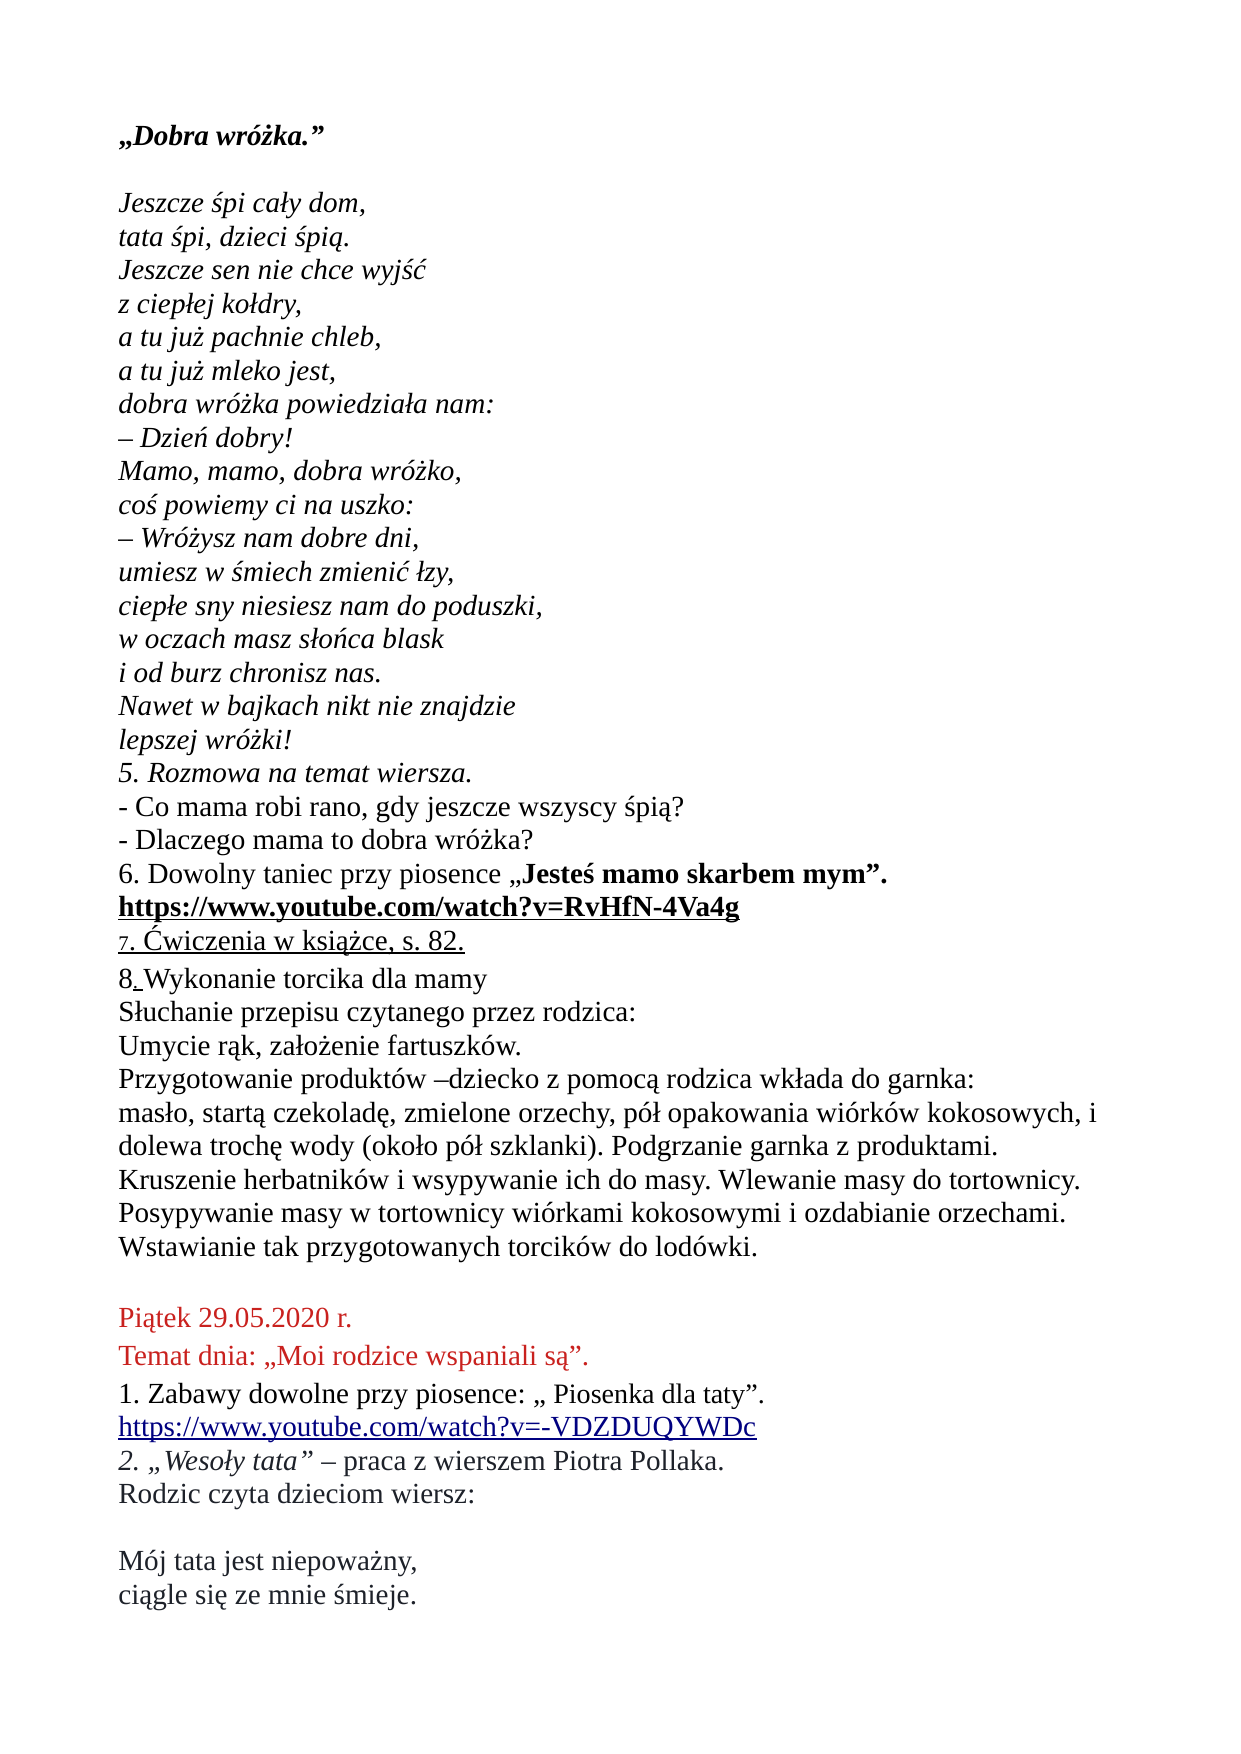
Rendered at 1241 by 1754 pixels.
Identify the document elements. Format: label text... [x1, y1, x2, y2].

text ciepłe sny niesiesz nam do poduszki, [118, 588, 1122, 621]
text - Dlaczego mama to dobra wróżka? [118, 822, 1122, 856]
text Przygotowanie produktów –dziecko z pomocą rodzica wkłada do garnka: [118, 1061, 1122, 1095]
text dolewa trochę wody (około pół szklanki). Podgrzanie garnka z produktami. [118, 1128, 1122, 1162]
text https://www.youtube.com/watch?v=RvHfN-4Va4g [118, 889, 1122, 923]
text Nawet w bajkach nikt nie znajdzie [118, 688, 1122, 722]
text a tu już pachnie chleb, [118, 319, 1122, 353]
text Kruszenie herbatników i wsypywanie ich do masy. Wlewanie masy do tortownicy. [118, 1162, 1122, 1196]
text 8. Wykonanie torcika dla mamy [118, 961, 1122, 994]
text lepszej wróżki! [118, 722, 1122, 755]
text 2. „Wesoły tata” – praca z wierszem Piotra Pollaka. Rodzic czyta dzieciom wiersz: [118, 1443, 1122, 1510]
text – Wróżysz nam dobre dni, [118, 521, 1122, 554]
text „Dobra wróżka.” [118, 118, 1122, 152]
text Wstawianie tak przygotowanych torcików do lodówki. [118, 1229, 1122, 1263]
text coś powiemy ci na uszko: [118, 487, 1122, 521]
text umiesz w śmiech zmienić łzy, [118, 554, 1122, 588]
text tata śpi, dzieci śpią. [118, 219, 1122, 252]
text Mamo, mamo, dobra wróżko, [118, 453, 1122, 487]
text 6. Dowolny taniec przy piosence „Jesteś mamo skarbem mym”. [118, 856, 1122, 889]
text - Co mama robi rano, gdy jeszcze wszyscy śpią? [118, 789, 1122, 822]
text Jeszcze śpi cały dom, [118, 185, 1122, 219]
text Słuchanie przepisu czytanego przez rodzica: [118, 994, 1122, 1028]
text Mój tata jest niepoważny, [118, 1543, 1122, 1577]
text Piątek 29.05.2020 r. [118, 1300, 1122, 1334]
text https://www.youtube.com/watch?v=-VDZDUQYWDc [118, 1409, 1122, 1443]
text 5. Rozmowa na temat wiersza. [118, 755, 1122, 789]
text – Dzień dobry! [118, 420, 1122, 453]
text Umycie rąk, założenie fartuszków. [118, 1028, 1122, 1061]
text dobra wróżka powiedziała nam: [118, 386, 1122, 420]
text w oczach masz słońca blask [118, 621, 1122, 655]
text Posypywanie masy w tortownicy wiórkami kokosowymi i ozdabianie orzechami. [118, 1196, 1122, 1229]
text ciągle się ze mnie śmieje. [118, 1577, 1122, 1611]
text i od burz chronisz nas. [118, 655, 1122, 688]
text a tu już mleko jest, [118, 353, 1122, 386]
text 1. Zabawy dowolne przy piosence: „ Piosenka dla taty”. [118, 1376, 1122, 1409]
text masło, startą czekoladę, zmielone orzechy, pół opakowania wiórków kokosowych, i [118, 1095, 1122, 1128]
text z ciepłej kołdry, [118, 286, 1122, 319]
text 7. Ćwiczenia w książce, s. 82. [118, 923, 1122, 957]
text Jeszcze sen nie chce wyjść [118, 252, 1122, 286]
text Temat dnia: „Moi rodzice wspaniali są”. [118, 1338, 1122, 1372]
